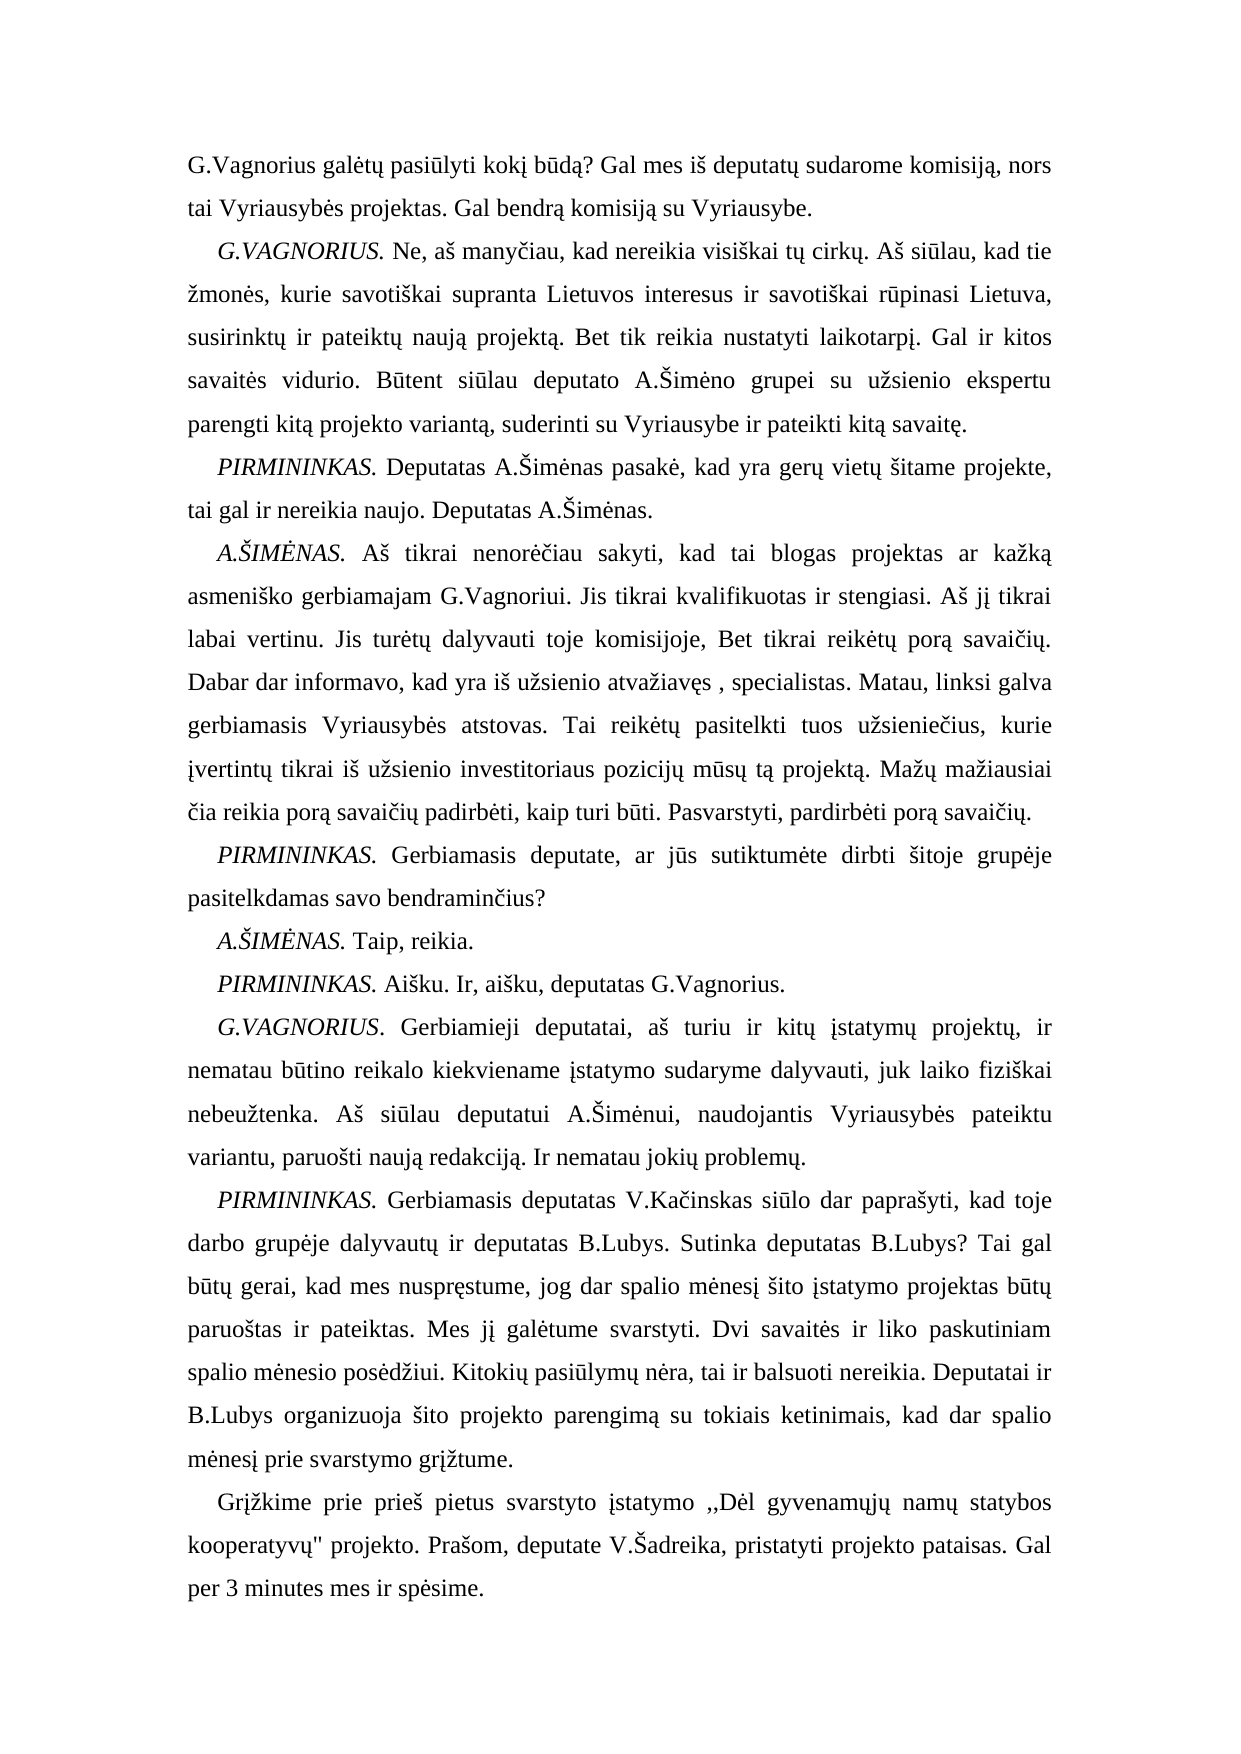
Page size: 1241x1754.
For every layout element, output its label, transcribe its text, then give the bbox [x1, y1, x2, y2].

text Grįžkime prie prieš pietus svarstyto įstatymo ,,Dėl gyvenamųjų namų statybos kooperatyvų" projekto. Prašom, deputate V.Šadreika, pristatyti projekto pataisas. Gal per 3 minutes mes ir spėsime. [187, 1487, 1053, 1602]
text PIRMININKAS. Aišku. Ir, aišku, deputatas G.Vagnorius. [187, 969, 1053, 998]
text G.Vagnorius galėtų pasiūlyti kokį būdą? Gal mes iš deputatų sudarome komisiją, nors tai Vyriausybės projektas. Gal bendrą komisiją su Vyriausybe. [187, 150, 1053, 222]
text PIRMININKAS. Gerbiamasis deputatas V.Kačinskas siūlo dar paprašyti, kad toje darbo grupėje dalyvautų ir deputatas B.Lubys. Sutinka deputatas B.Lubys? Tai gal būtų gerai, kad mes nuspręstume, jog dar spalio mėnesį šito įstatymo projektas būtų paruoštas ir pateiktas. Mes jį galėtume svarstyti. Dvi savaitės ir liko paskutiniam spalio mėnesio posėdžiui. Kitokių pasiūlymų nėra, tai ir balsuoti nereikia. Deputatai ir B.Lubys organizuoja šito projekto parengimą su tokiais ketinimais, kad dar spalio mėnesį prie svarstymo grįžtume. [187, 1185, 1053, 1472]
text A.ŠIMĖNAS. Taip, reikia. [187, 926, 1053, 955]
text A.ŠIMĖNAS. Aš tikrai nenorėčiau sakyti, kad tai blogas projektas ar kažką asmeniško gerbiamajam G.Vagnoriui. Jis tikrai kvalifikuotas ir stengiasi. Aš jį tikrai labai vertinu. Jis turėtų dalyvauti toje komisijoje, Bet tikrai reikėtų porą savaičių. Dabar dar informavo, kad yra iš užsienio atvažiavęs , specialistas. Matau, linksi galva gerbiamasis Vyriausybės atstovas. Tai reikėtų pasitelkti tuos užsieniečius, kurie įvertintų tikrai iš užsienio investitoriaus pozicijų mūsų tą projektą. Mažų mažiausiai čia reikia porą savaičių padirbėti, kaip turi būti. Pasvarstyti, pardirbėti porą savaičių. [187, 538, 1053, 826]
text G.VAGNORIUS. Ne, aš manyčiau, kad nereikia visiškai tų cirkų. Aš siūlau, kad tie žmonės, kurie savotiškai supranta Lietuvos interesus ir savotiškai rūpinasi Lietuva, susirinktų ir pateiktų naują projektą. Bet tik reikia nustatyti laikotarpį. Gal ir kitos savaitės vidurio. Būtent siūlau deputato A.Šimėno grupei su užsienio ekspertu parengti kitą projekto variantą, suderinti su Vyriausybe ir pateikti kitą savaitę. [187, 236, 1053, 437]
text PIRMININKAS. Gerbiamasis deputate, ar jūs sutiktumėte dirbti šitoje grupėje pasitelkdamas savo bendraminčius? [187, 840, 1053, 912]
text PIRMININKAS. Deputatas A.Šimėnas pasakė, kad yra gerų vietų šitame projekte, tai gal ir nereikia naujo. Deputatas A.Šimėnas. [187, 452, 1053, 524]
text G.VAGNORIUS. Gerbiamieji deputatai, aš turiu ir kitų įstatymų projektų, ir nematau būtino reikalo kiekviename įstatymo sudaryme dalyvauti, juk laiko fiziškai nebeužtenka. Aš siūlau deputatui A.Šimėnui, naudojantis Vyriausybės pateiktu variantu, paruošti naują redakciją. Ir nematau jokių problemų. [187, 1012, 1053, 1171]
